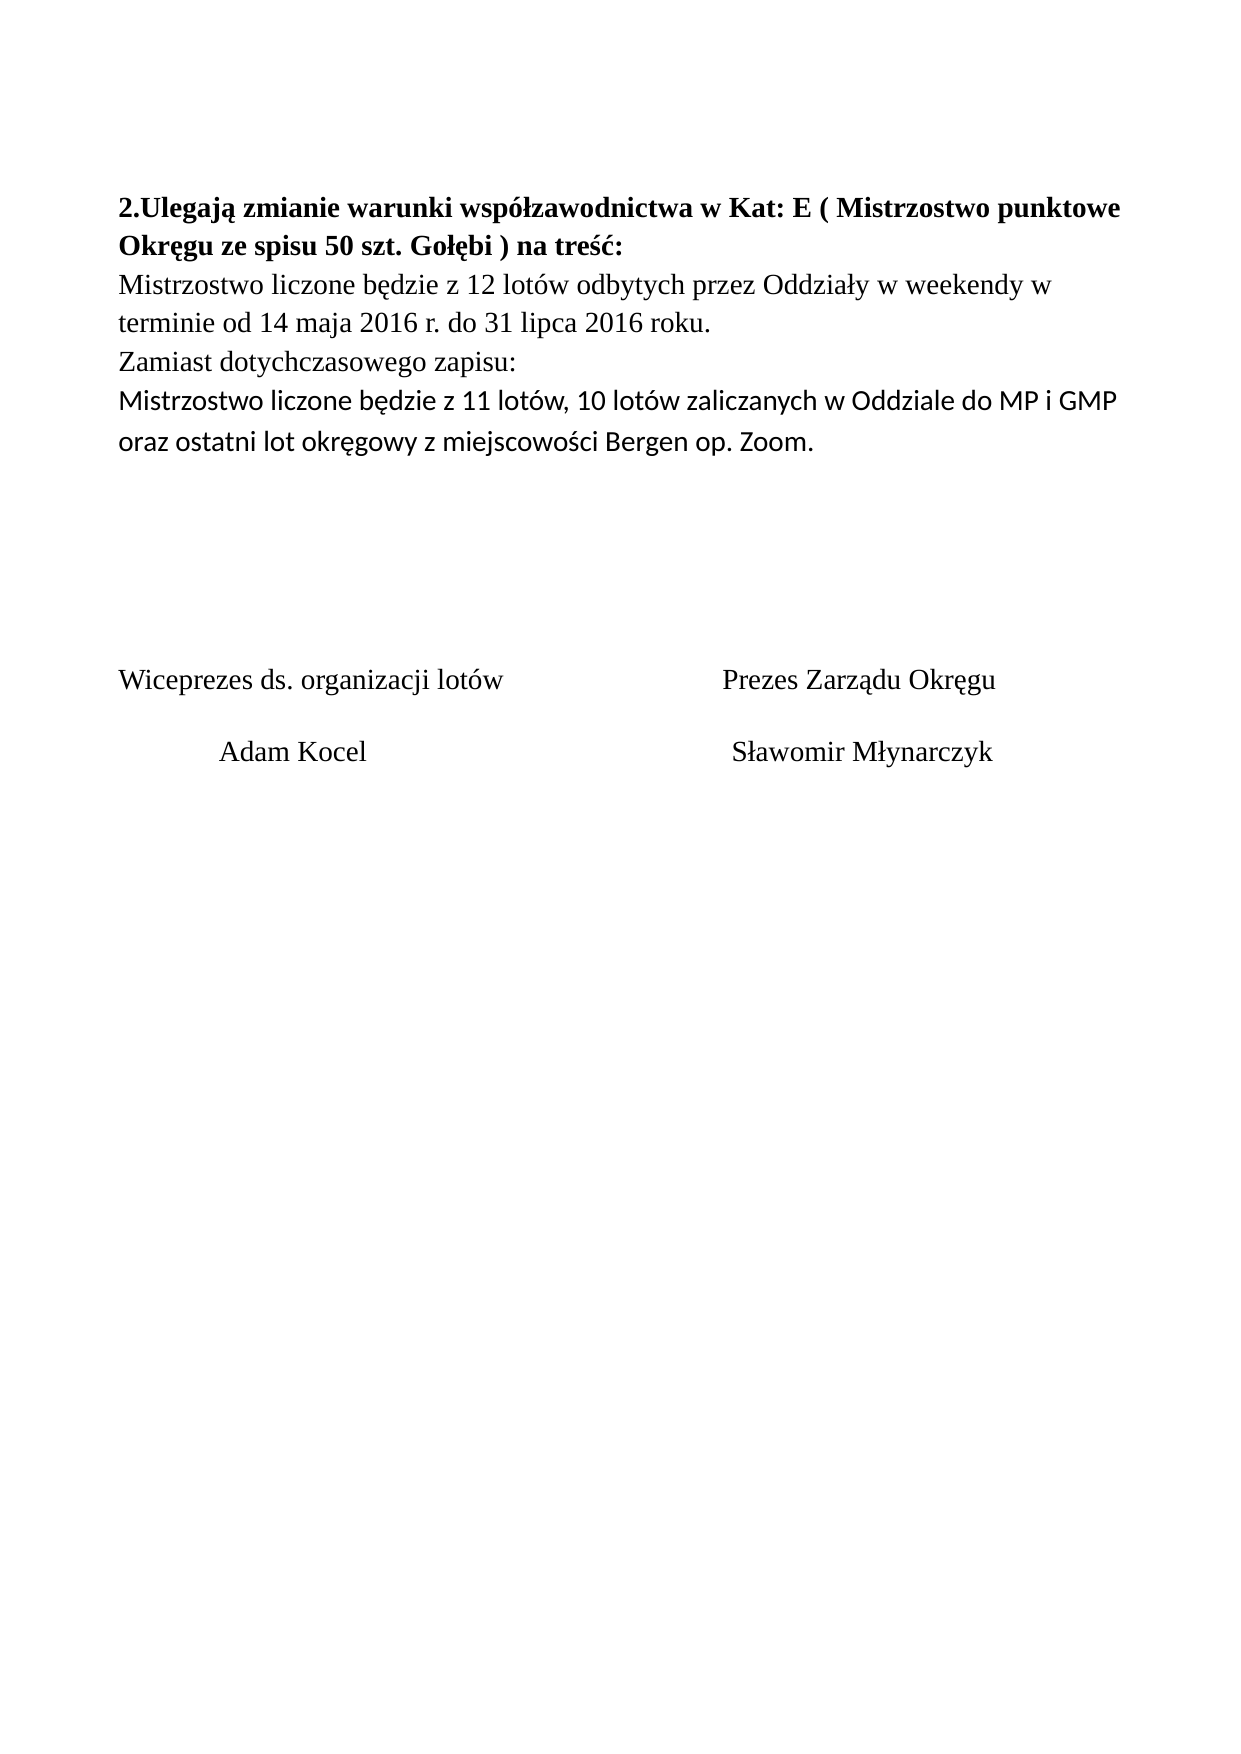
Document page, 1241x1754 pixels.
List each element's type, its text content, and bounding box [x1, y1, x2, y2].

text Adam Kocel Sławomir Młynarczyk [118, 734, 1122, 767]
text Mistrzostwo liczone będzie z 11 lotów, 10 lotów zaliczanych w Oddziale do MP i GMP oraz ostatni lot okręgowy z miejscowości Bergen op. Zoom. [118, 382, 1122, 459]
text Wiceprezes ds. organizacji lotów Prezes Zarządu Okręgu [118, 662, 1122, 696]
text Mistrzostwo liczone będzie z 12 lotów odbytych przez Oddziały w weekendy w terminie od 14 maja 2016 r. do 31 lipca 2016 roku. [118, 267, 1122, 339]
text Zamiast dotychczasowego zapisu: [118, 344, 1122, 377]
text 2.Ulegają zmianie warunki współzawodnictwa w Kat: E ( Mistrzostwo punktowe Okręgu ze spisu 50 szt. Gołębi ) na treść: [118, 190, 1122, 262]
